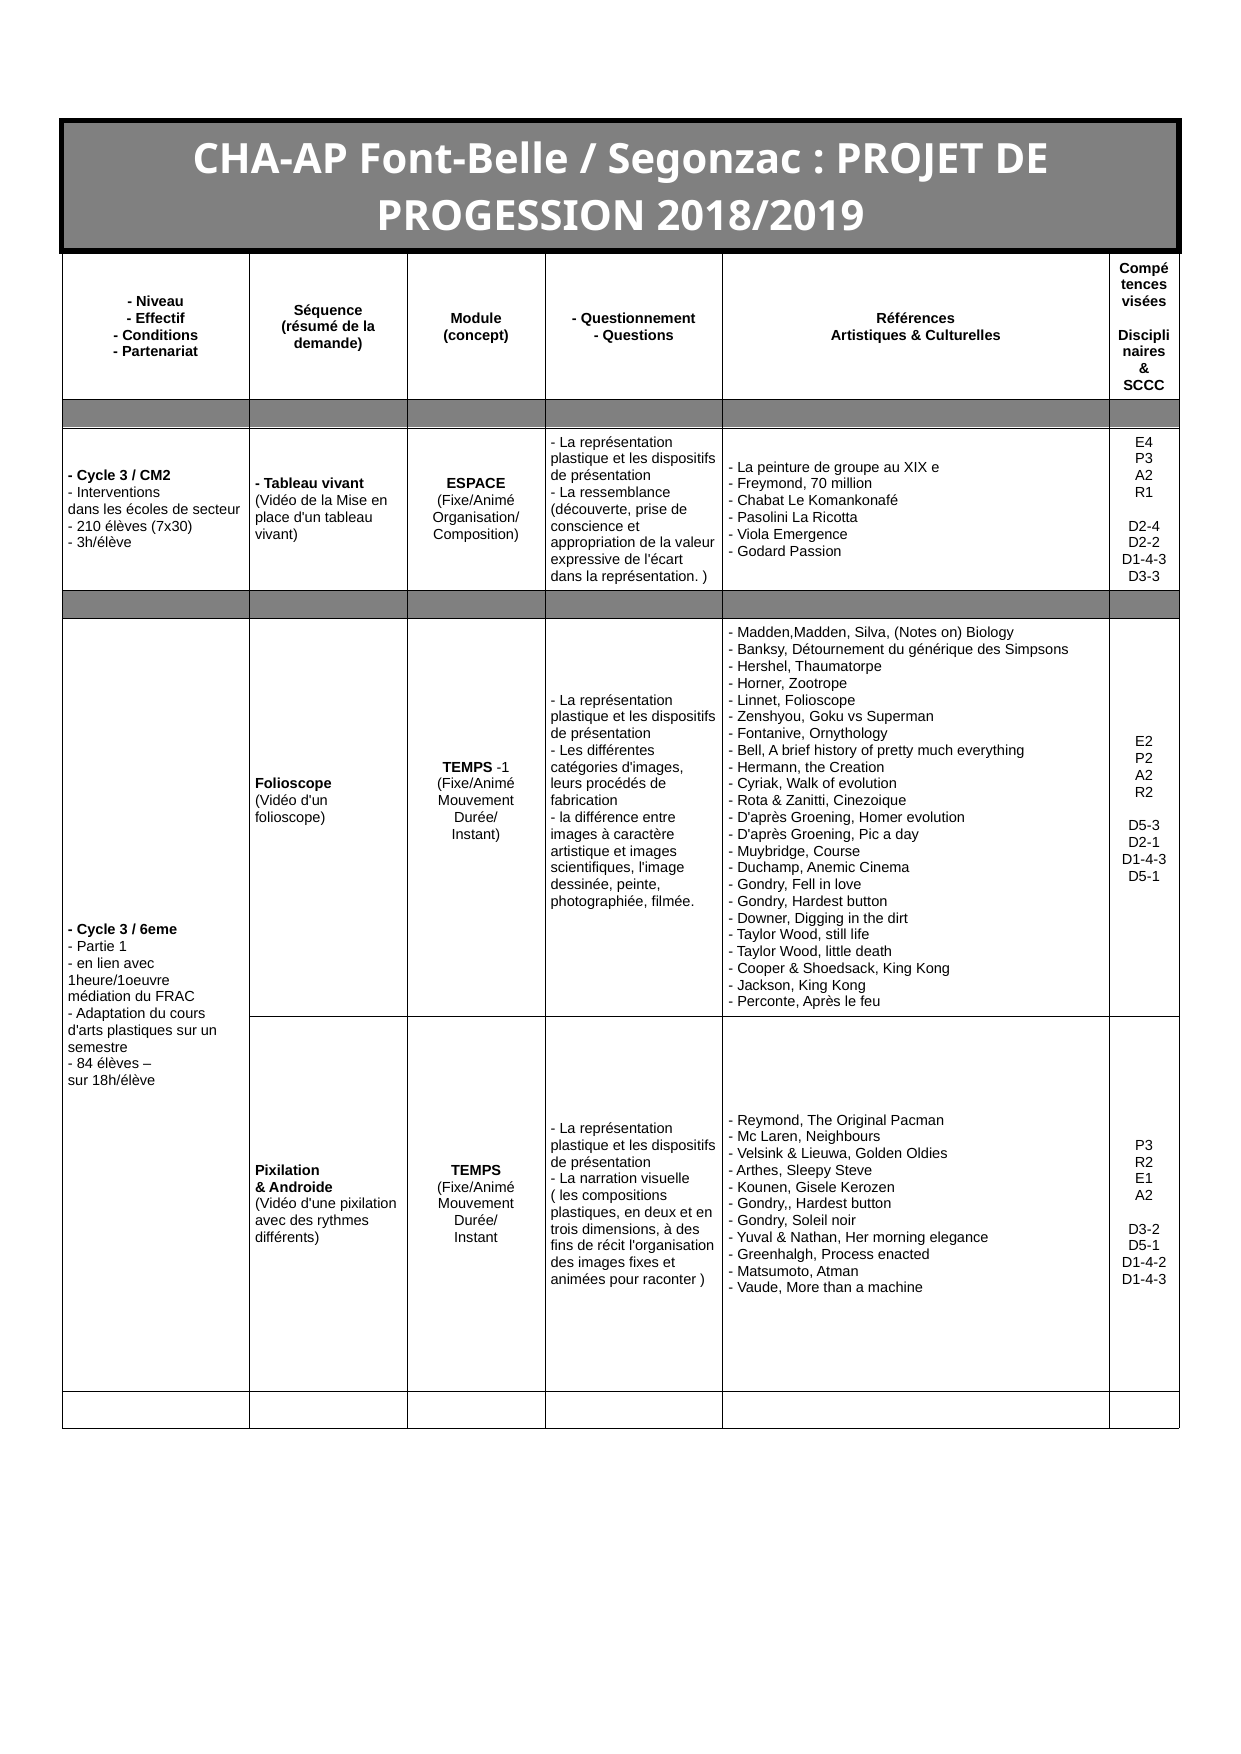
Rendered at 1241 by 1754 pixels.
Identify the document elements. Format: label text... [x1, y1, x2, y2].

table_cell [408, 400, 545, 427]
table_cell Compé tences visées Disciplinaires & SCCC [1110, 254, 1179, 399]
table_cell - Madden,Madden, Silva, (Notes on) Biology - Banksy, Détournement du générique des Simpsons - Hershel, Thaumatorpe - Horner, Zootrope - Linnet, Folioscope - Zenshyou, Goku vs Superman - Fontanive, Ornythology - Bell, A brief history of pretty much everything - Hermann, the Creation - Cyriak, Walk of evolution - Rota & Zanitti, Cinezoique - D'après Groening, Homer evolution - D'après Groening, Pic a day - Muybridge, Course - Duchamp, Anemic Cinema - Gondry, Fell in love - Gondry, Hardest button - Downer, Digging in the dirt - Taylor Wood, still life - Taylor Wood, little death - Cooper & Shoedsack, King Kong - Jackson, King Kong - Perconte, Après le feu [723, 619, 1109, 1016]
table_cell [63, 591, 249, 618]
table_cell [546, 1392, 722, 1428]
table_cell E2 P2 A2 R2 D5-3 D2-1 D1-4-3 D5-1 [1110, 619, 1179, 1016]
table_cell [408, 1392, 545, 1428]
table_cell [546, 591, 722, 618]
table_cell [408, 591, 545, 618]
table_cell TEMPS (Fixe/Animé Mouvement Durée/ Instant [408, 1017, 545, 1391]
table_cell ESPACE (Fixe/Animé Organisation/Composition) [408, 429, 545, 590]
table_cell [723, 1392, 1109, 1428]
table_cell - La représentation plastique et les dispositifs de présentation - Les différentes catégories d'images, leurs procédés de fabrication - la différence entre images à caractère artistique et images scientifiques, l'image dessinée, peinte, photographiée, filmée. [546, 619, 722, 1016]
table_cell Folioscope (Vidéo d'un folioscope) [250, 619, 407, 1016]
table_cell [723, 591, 1109, 618]
table_cell TEMPS -1 (Fixe/Animé Mouvement Durée/ Instant) [408, 619, 545, 1016]
table_cell - La représentation plastique et les dispositifs de présentation - La ressemblance (découverte, prise de conscience et appropriation de la valeur expressive de l'écart dans la représentation. ) [546, 429, 722, 590]
table_cell [250, 1392, 407, 1428]
table_cell Séquence (résumé de la demande) [250, 254, 407, 399]
table_cell [63, 1392, 249, 1428]
table_cell Références Artistiques & Culturelles [723, 254, 1109, 399]
table_cell - Reymond, The Original Pacman - Mc Laren, Neighbours - Velsink & Lieuwa, Golden Oldies - Arthes, Sleepy Steve - Kounen, Gisele Kerozen - Gondry,, Hardest button - Gondry, Soleil noir - Yuval & Nathan, Her morning elegance - Greenhalgh, Process enacted - Matsumoto, Atman - Vaude, More than a machine [723, 1017, 1109, 1391]
table_cell [723, 400, 1109, 427]
table_cell - La peinture de groupe au XIX e - Freymond, 70 million - Chabat Le Komankonafé - Pasolini La Ricotta - Viola Emergence - Godard Passion [723, 429, 1109, 590]
table_cell [250, 591, 407, 618]
table_cell [63, 400, 249, 427]
table_cell - La représentation plastique et les dispositifs de présentation - La narration visuelle ( les compositions plastiques, en deux et en trois dimensions, à des fins de récit l'organisation des images fixes et animées pour raconter ) [546, 1017, 722, 1391]
table_cell - Cycle 3 / CM2 - Interventions dans les écoles de secteur - 210 élèves (7x30) - 3h/élève [63, 429, 249, 590]
table_cell - Niveau - Effectif - Conditions - Partenariat [63, 254, 249, 399]
table_cell Module (concept) [408, 254, 545, 399]
table_cell E4 P3 A2 R1 D2-4 D2-2 D1-4-3 D3-3 [1110, 429, 1179, 590]
table_cell Pixilation & Androide (Vidéo d'une pixilation avec des rythmes différents) [250, 1017, 407, 1391]
table_cell [1110, 1392, 1179, 1428]
table_cell - Questionnement - Questions [546, 254, 722, 399]
table_cell [1110, 591, 1179, 618]
table_cell - Tableau vivant (Vidéo de la Mise en place d'un tableau vivant) [250, 429, 407, 590]
table_cell P3 R2 E1 A2 D3-2 D5-1 D1-4-2 D1-4-3 [1110, 1017, 1179, 1391]
table_header CHA-AP Font-Belle / Segonzac : PROJET DE PROGESSION 2018/2019 [64, 123, 1176, 248]
table_cell [1110, 400, 1179, 427]
table_cell - Cycle 3 / 6eme - Partie 1 - en lien avec 1heure/1oeuvre médiation du FRAC - Adaptation du cours d'arts plastiques sur un semestre - 84 élèves – sur 18h/élève [63, 619, 249, 1391]
table_cell [250, 400, 407, 427]
table_cell [546, 400, 722, 427]
